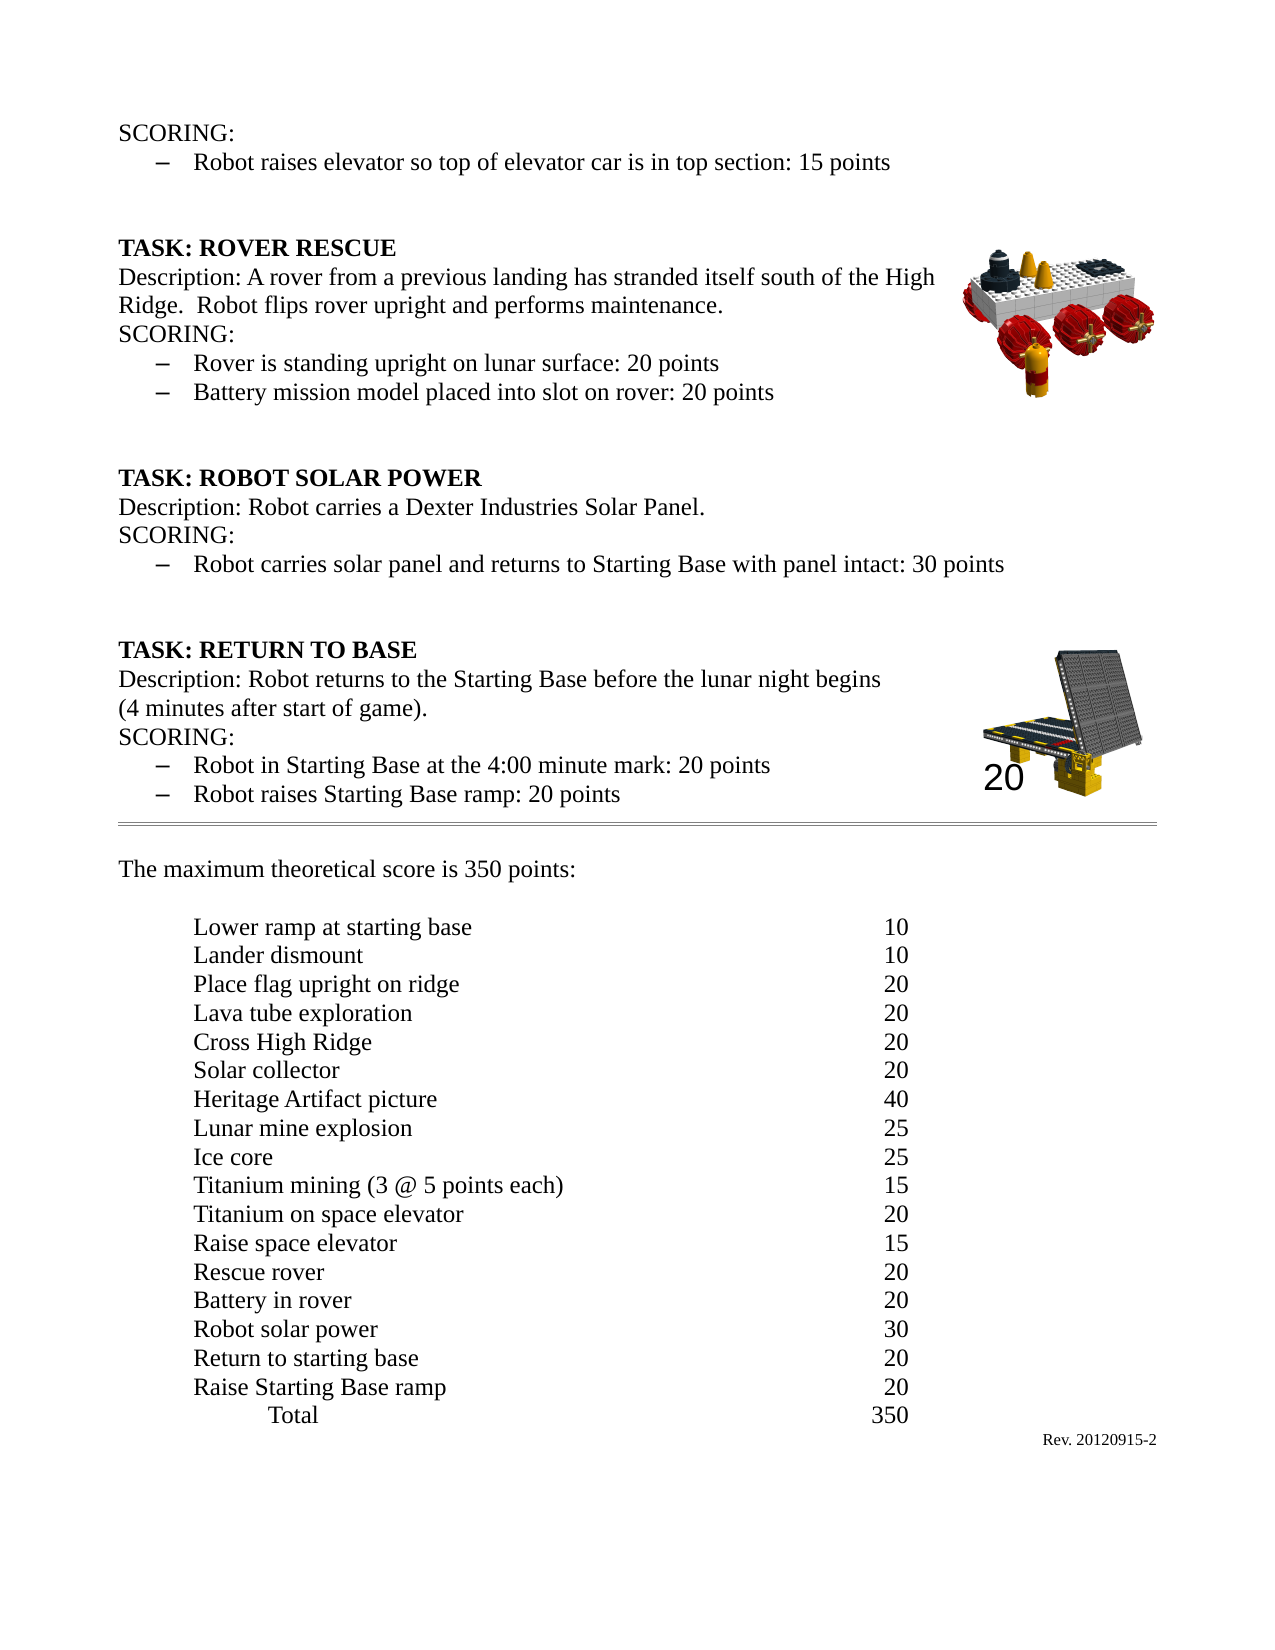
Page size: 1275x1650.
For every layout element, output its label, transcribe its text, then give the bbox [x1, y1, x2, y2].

table_cell Lunar mine explosion [193, 1113, 823, 1142]
list Robot carries solar panel and returns to Starting Base with panel intact: 30 points [156, 549, 1157, 578]
list Battery mission model placed into slot on rover: 20 points [156, 377, 1157, 406]
table_cell 10 [823, 941, 909, 969]
table_cell 10 [823, 912, 909, 941]
table_cell Raise Starting Base ramp [193, 1372, 823, 1401]
text SCORING: [118, 319, 960, 348]
table_cell Battery in rover [193, 1286, 823, 1314]
table_cell Titanium mining (3 @ 5 points each) [193, 1171, 823, 1199]
table_cell 15 [823, 1228, 909, 1257]
table_cell 350 [823, 1401, 909, 1429]
text The maximum theoretical score is 350 points: [118, 854, 1157, 883]
table_cell 20 [823, 998, 909, 1027]
table_cell 20 [823, 1027, 909, 1056]
text TASK: ROVER RESCUE [118, 233, 1157, 262]
text SCORING: [118, 521, 1157, 549]
table_cell Rescue rover [193, 1257, 823, 1286]
table_cell 20 [823, 1372, 909, 1401]
picture [983, 648, 1143, 799]
text TASK: RETURN TO BASE [118, 636, 1157, 664]
list Robot raises elevator so top of elevator car is in top section: 15 points [156, 147, 1157, 176]
table_cell Raise space elevator [193, 1228, 823, 1257]
table_cell 20 [823, 1056, 909, 1084]
table_cell 20 [823, 969, 909, 998]
table_cell Robot solar power [193, 1314, 823, 1343]
list Rover is standing upright on lunar surface: 20 points [156, 348, 960, 377]
table_cell Heritage Artifact picture [193, 1084, 823, 1113]
table_cell Lava tube exploration [193, 998, 823, 1027]
table_cell 20 [823, 1199, 909, 1228]
list Robot raises Starting Base ramp: 20 points [156, 779, 1157, 808]
text SCORING: [118, 722, 983, 751]
text Description: Robot carries a Dexter Industries Solar Panel. [118, 492, 1157, 521]
table_cell Solar collector [193, 1056, 823, 1084]
table_cell Lower ramp at starting base [193, 912, 823, 941]
picture [960, 248, 1157, 399]
table_cell 20 [823, 1257, 909, 1286]
text TASK: ROBOT SOLAR POWER [118, 463, 1157, 492]
table_cell 25 [823, 1142, 909, 1171]
table_header [823, 883, 909, 912]
text (4 minutes after start of game). [118, 693, 983, 722]
table_cell 30 [823, 1314, 909, 1343]
table_cell Total [193, 1401, 823, 1429]
table_cell 25 [823, 1113, 909, 1142]
text Description: A rover from a previous landing has stranded itself south of the High Ridge. Robot flips rover upright and performs maintenance. [118, 262, 960, 319]
text Rev. 20120915-2 [118, 1429, 1157, 1448]
table_header [193, 883, 823, 912]
table_cell 40 [823, 1084, 909, 1113]
table_cell Return to starting base [193, 1343, 823, 1372]
text [1143, 722, 1157, 751]
list Robot in Starting Base at the 4:00 minute mark: 20 points [156, 751, 983, 779]
text Description: Robot returns to the Starting Base before the lunar night begins [118, 664, 983, 693]
table_cell Ice core [193, 1142, 823, 1171]
table_cell 15 [823, 1171, 909, 1199]
table_cell Cross High Ridge [193, 1027, 823, 1056]
table_cell 20 [823, 1286, 909, 1314]
text SCORING: [118, 118, 1157, 147]
table_cell 20 [823, 1343, 909, 1372]
table_cell Place flag upright on ridge [193, 969, 823, 998]
table_cell Titanium on space elevator [193, 1199, 823, 1228]
table_cell Lander dismount [193, 941, 823, 969]
